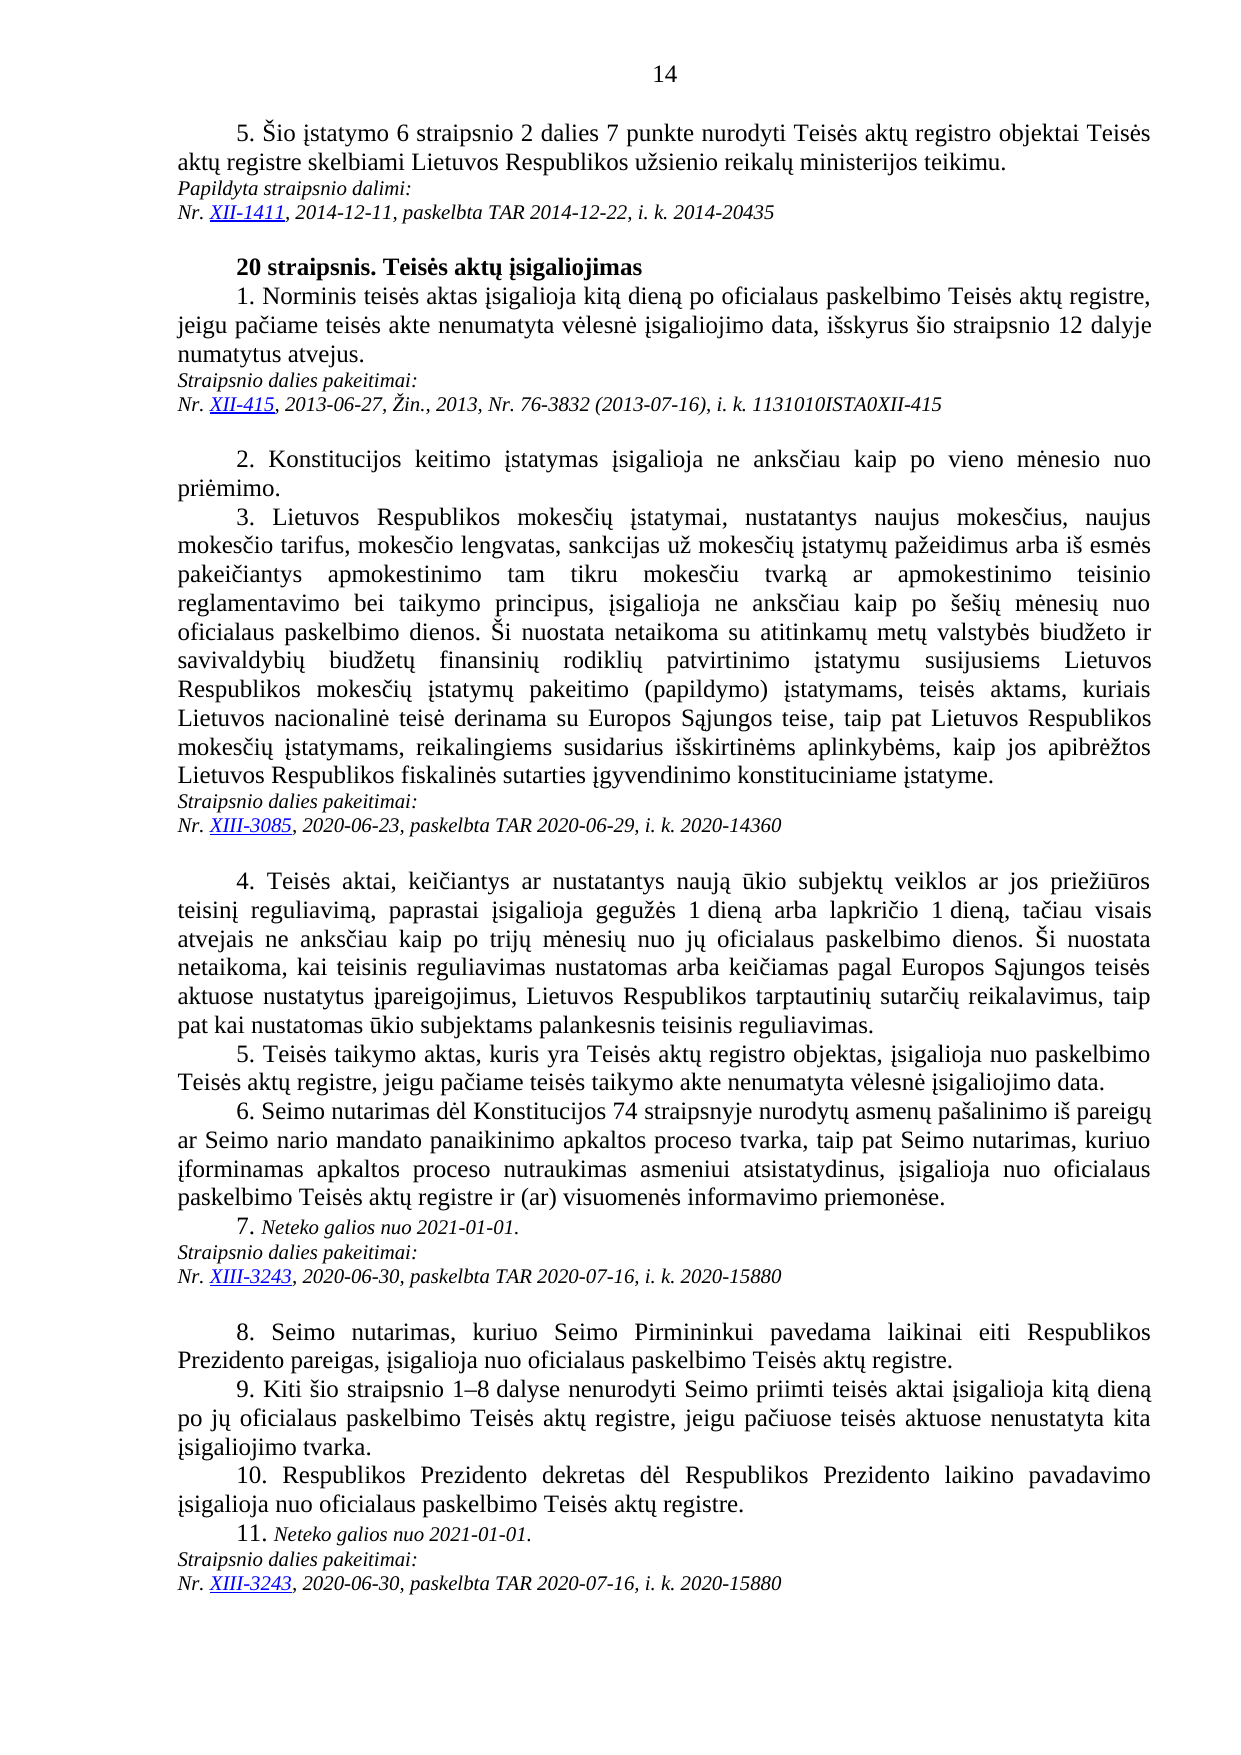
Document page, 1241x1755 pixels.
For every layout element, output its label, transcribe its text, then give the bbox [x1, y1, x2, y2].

text Nr. XII-415, 2013-06-27, Žin., 2013, Nr. 76-3832 (2013-07-16), i. k. 1131010ISTA0XII-415 [177, 392, 1152, 416]
text 1. Norminis teisės aktas įsigalioja kitą dieną po oficialaus paskelbimo Teisės aktų registre, jeigu pačiame teisės akte nenumatyta vėlesnė įsigaliojimo data, išskyrus šio straipsnio 12 dalyje numatytus atvejus. [177, 281, 1152, 367]
text 9. Kiti šio straipsnio 1–8 dalyse nenurodyti Seimo priimti teisės aktai įsigalioja kitą dieną po jų oficialaus paskelbimo Teisės aktų registre, jeigu pačiuose teisės aktuose nenustatyta kita įsigaliojimo tvarka. [177, 1374, 1152, 1461]
text Nr. XIII-3243, 2020-06-30, paskelbta TAR 2020-07-16, i. k. 2020-15880 [177, 1264, 1152, 1288]
text Papildyta straipsnio dalimi: [177, 176, 1152, 200]
text 20 straipsnis. Teisės aktų įsigaliojimas [177, 252, 1152, 281]
text Nr. XIII-3085, 2020-06-23, paskelbta TAR 2020-06-29, i. k. 2020-14360 [177, 813, 1152, 837]
text 11. Neteko galios nuo 2021-01-01. [177, 1518, 1152, 1547]
text 5. Šio įstatymo 6 straipsnio 2 dalies 7 punkte nurodyti Teisės aktų registro objektai Teisės aktų registre skelbiami Lietuvos Respublikos užsienio reikalų ministerijos teikimu. [177, 118, 1152, 176]
text Nr. XIII-3243, 2020-06-30, paskelbta TAR 2020-07-16, i. k. 2020-15880 [177, 1571, 1152, 1595]
text 4. Teisės aktai, keičiantys ar nustatantys naują ūkio subjektų veiklos ar jos priežiūros teisinį reguliavimą, paprastai įsigalioja gegužės 1 dieną arba lapkričio 1 dieną, tačiau visais atvejais ne anksčiau kaip po trijų mėnesių nuo jų oficialaus paskelbimo dienos. Ši nuostata netaikoma, kai teisinis reguliavimas nustatomas arba keičiamas pagal Europos Sąjungos teisės aktuose nustatytus įpareigojimus, Lietuvos Respublikos tarptautinių sutarčių reikalavimus, taip pat kai nustatomas ūkio subjektams palankesnis teisinis reguliavimas. [177, 866, 1152, 1039]
text 5. Teisės taikymo aktas, kuris yra Teisės aktų registro objektas, įsigalioja nuo paskelbimo Teisės aktų registre, jeigu pačiame teisės taikymo akte nenumatyta vėlesnė įsigaliojimo data. [177, 1039, 1152, 1096]
text 8. Seimo nutarimas, kuriuo Seimo Pirmininkui pavedama laikinai eiti Respublikos Prezidento pareigas, įsigalioja nuo oficialaus paskelbimo Teisės aktų registre. [177, 1317, 1152, 1374]
text 6. Seimo nutarimas dėl Konstitucijos 74 straipsnyje nurodytų asmenų pašalinimo iš pareigų ar Seimo nario mandato panaikinimo apkaltos proceso tvarka, taip pat Seimo nutarimas, kuriuo įforminamas apkaltos proceso nutraukimas asmeniui atsistatydinus, įsigalioja nuo oficialaus paskelbimo Teisės aktų registre ir (ar) visuomenės informavimo priemonėse. [177, 1096, 1152, 1211]
text 7. Neteko galios nuo 2021-01-01. [177, 1211, 1152, 1240]
text 2. Konstitucijos keitimo įstatymas įsigalioja ne anksčiau kaip po vieno mėnesio nuo priėmimo. [177, 444, 1152, 502]
text Nr. XII-1411, 2014-12-11, paskelbta TAR 2014-12-22, i. k. 2014-20435 [177, 200, 1152, 224]
text 10. Respublikos Prezidento dekretas dėl Respublikos Prezidento laikino pavadavimo įsigalioja nuo oficialaus paskelbimo Teisės aktų registre. [177, 1461, 1152, 1518]
text Straipsnio dalies pakeitimai: [177, 1240, 1152, 1264]
text 3. Lietuvos Respublikos mokesčių įstatymai, nustatantys naujus mokesčius, naujus mokesčio tarifus, mokesčio lengvatas, sankcijas už mokesčių įstatymų pažeidimus arba iš esmės pakeičiantys apmokestinimo tam tikru mokesčiu tvarką ar apmokestinimo teisinio reglamentavimo bei taikymo principus, įsigalioja ne anksčiau kaip po šešių mėnesių nuo oficialaus paskelbimo dienos. Ši nuostata netaikoma su atitinkamų metų valstybės biudžeto ir savivaldybių biudžetų finansinių rodiklių patvirtinimo įstatymu susijusiems Lietuvos Respublikos mokesčių įstatymų pakeitimo (papildymo) įstatymams, teisės aktams, kuriais Lietuvos nacionalinė teisė derinama su Europos Sąjungos teise, taip pat Lietuvos Respublikos mokesčių įstatymams, reikalingiems susidarius išskirtinėms aplinkybėms, kaip jos apibrėžtos Lietuvos Respublikos fiskalinės sutarties įgyvendinimo konstituciniame įstatyme. [177, 502, 1152, 789]
text Straipsnio dalies pakeitimai: [177, 789, 1152, 813]
text Straipsnio dalies pakeitimai: [177, 1547, 1152, 1571]
text Straipsnio dalies pakeitimai: [177, 367, 1152, 392]
